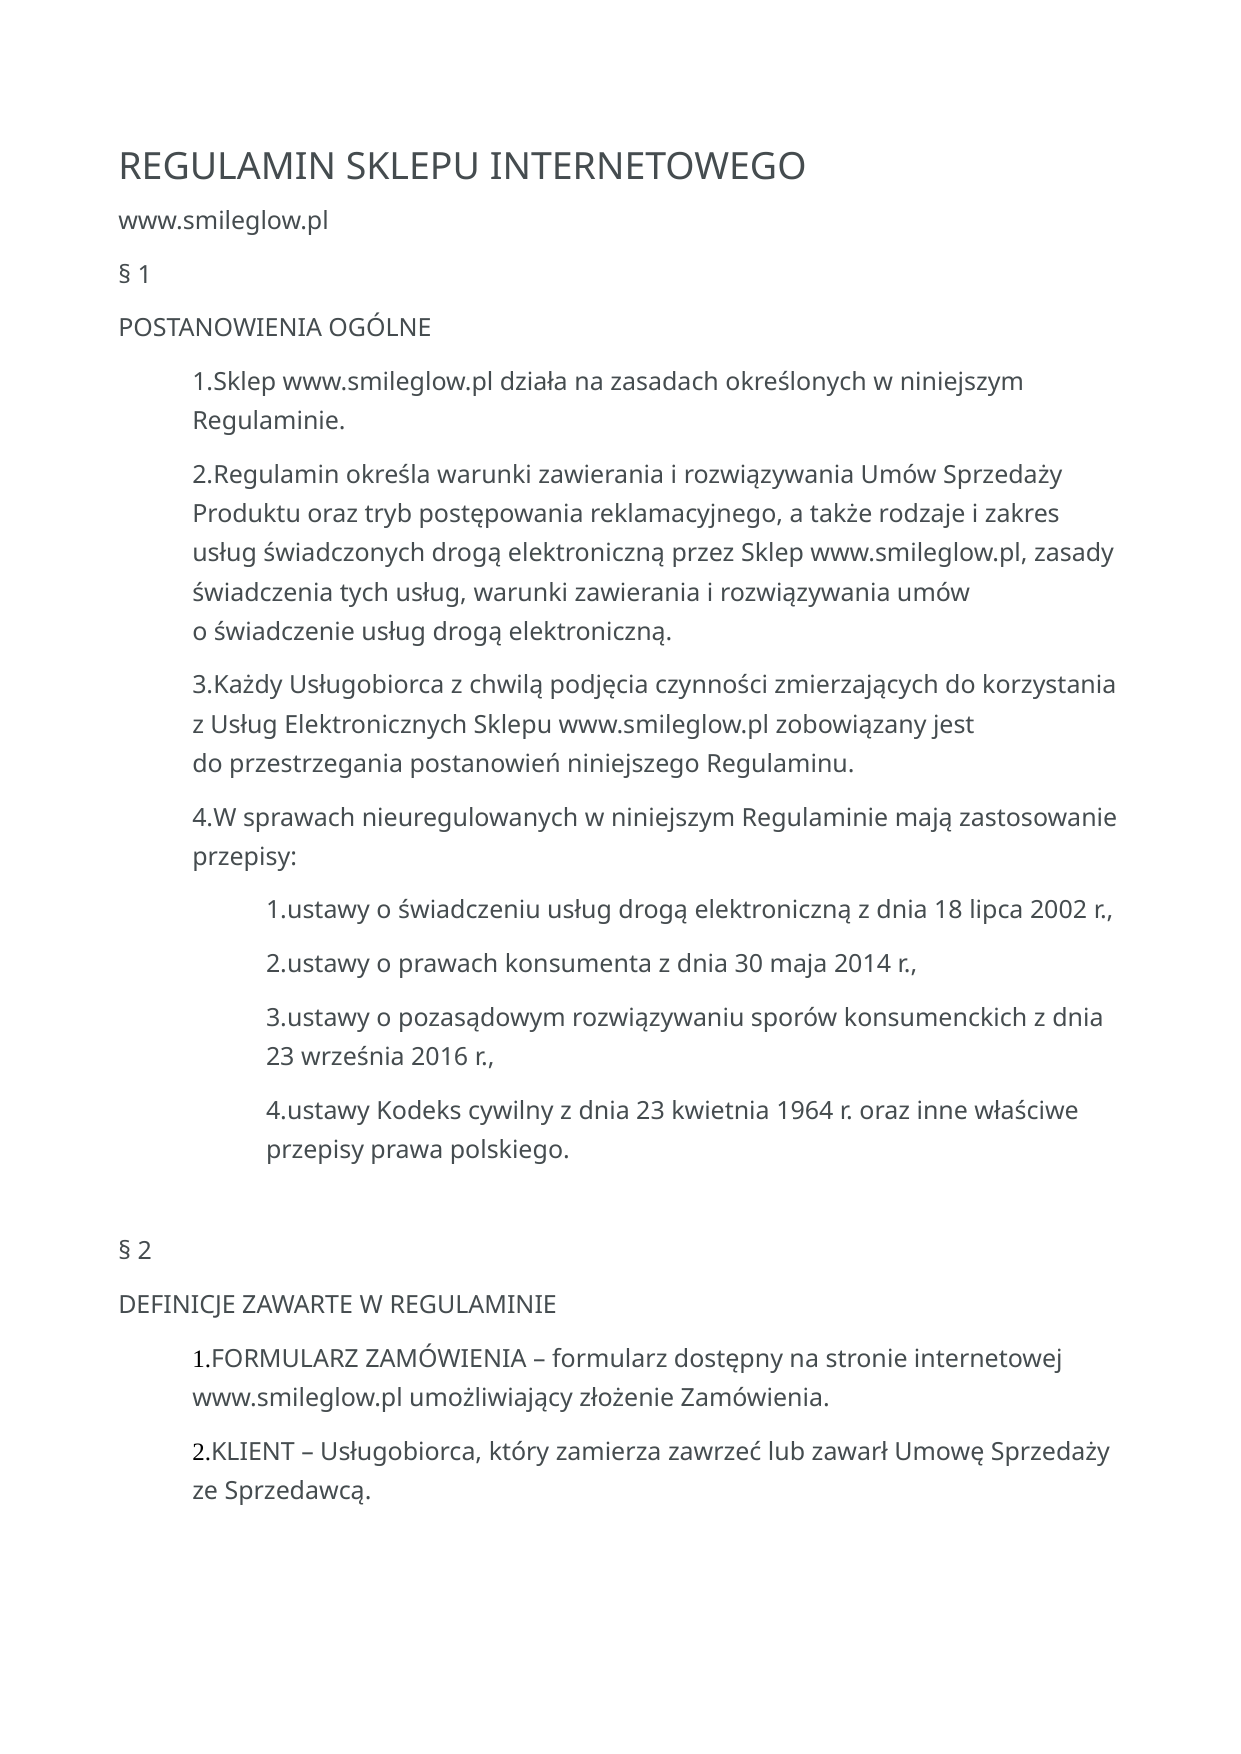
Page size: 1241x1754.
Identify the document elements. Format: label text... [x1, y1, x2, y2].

list W sprawach nieuregulowanych w niniejszym Regulaminie mają zastosowanie przepisy: [118, 799, 1122, 872]
list KLIENT – Usługobiorca, który zamierza zawrzeć lub zawarł Umowę Sprzedaży ze Sprzedawcą. [118, 1433, 1122, 1507]
list Sklep www.smileglow.pl działa na zasadach określonych w niniejszym Regulaminie. [118, 364, 1122, 437]
text www.smileglow.pl [118, 202, 1122, 237]
list ustawy o pozasądowym rozwiązywaniu sporów konsumenckich z dnia 23 września 2016 r., [118, 999, 1122, 1073]
list Regulamin określa warunki zawierania i rozwiązywania Umów Sprzedaży Produktu oraz tryb postępowania reklamacyjnego, a także rodzaje i zakres usług świadczonych drogą elektroniczną przez Sklep www.smileglow.pl, zasady świadczenia tych usług, warunki zawierania i rozwiązywania umów o świadczenie usług drogą elektroniczną. [118, 457, 1122, 647]
text POSTANOWIENIA OGÓLNE [118, 310, 1122, 344]
list Każdy Usługobiorca z chwilą podjęcia czynności zmierzających do korzystania z Usług Elektronicznych Sklepu www.smileglow.pl zobowiązany jest do przestrzegania postanowień niniejszego Regulaminu. [118, 667, 1122, 779]
list ustawy Kodeks cywilny z dnia 23 kwietnia 1964 r. oraz inne właściwe przepisy prawa polskiego. [118, 1092, 1122, 1166]
list ustawy o świadczeniu usług drogą elektroniczną z dnia 18 lipca 2002 r., [118, 892, 1122, 926]
text § 1 [118, 256, 1122, 290]
text DEFINICJE ZAWARTE W REGULAMINIE [118, 1287, 1122, 1321]
text § 2 [118, 1233, 1122, 1267]
list ustawy o prawach konsumenta z dnia 30 maja 2014 r., [118, 946, 1122, 980]
subtitle REGULAMIN SKLEPU INTERNETOWEGO [118, 139, 1122, 190]
list FORMULARZ ZAMÓWIENIA – formularz dostępny na stronie internetowej www.smileglow.pl umożliwiający złożenie Zamówienia. [118, 1341, 1122, 1414]
